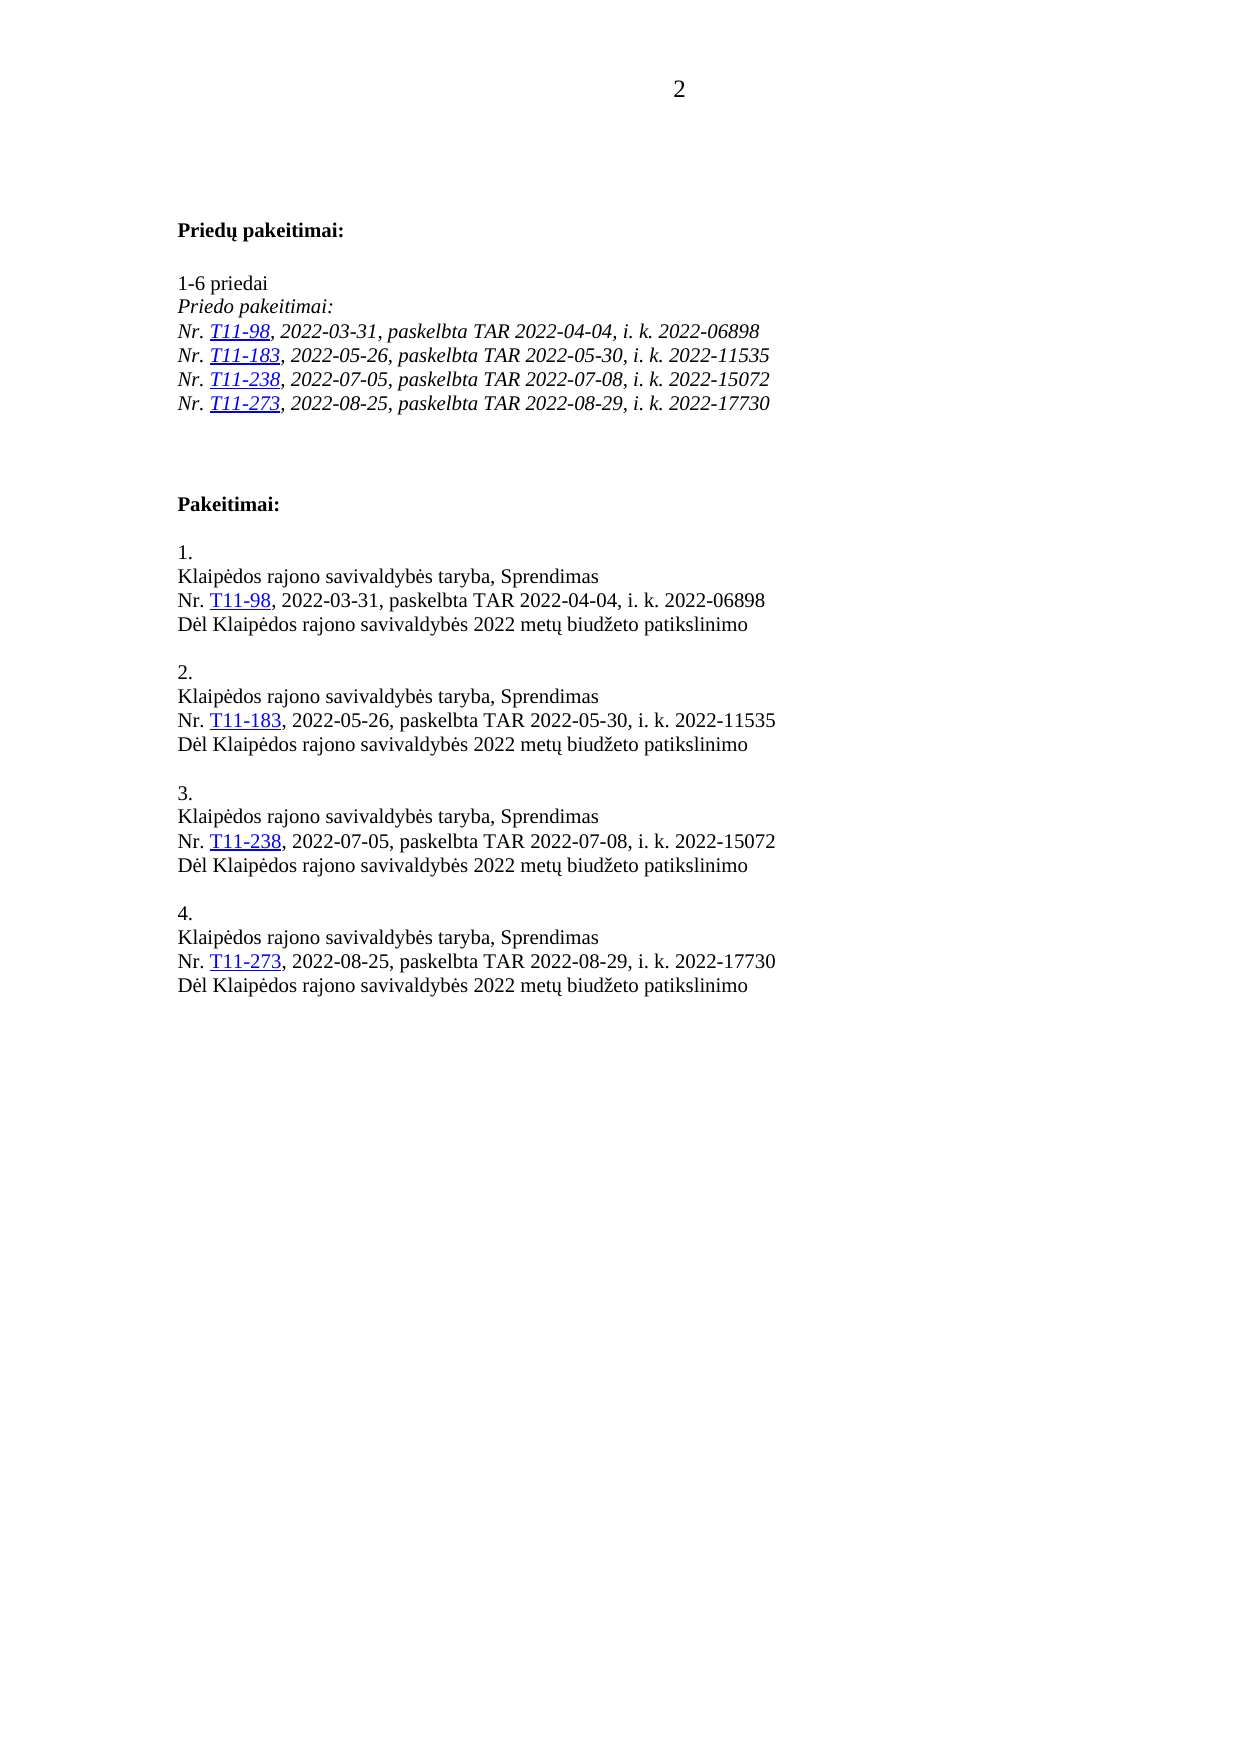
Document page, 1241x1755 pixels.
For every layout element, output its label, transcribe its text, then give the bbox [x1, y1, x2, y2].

text Dėl Klaipėdos rajono savivaldybės 2022 metų biudžeto patikslinimo [177, 853, 1181, 877]
text Nr. T11-238, 2022-07-05, paskelbta TAR 2022-07-08, i. k. 2022-15072 [177, 828, 1181, 853]
text 1. [177, 540, 1181, 564]
text 3. [177, 780, 1181, 804]
text Priedo pakeitimai: [177, 294, 1181, 318]
text Nr. T11-183, 2022-05-26, paskelbta TAR 2022-05-30, i. k. 2022-11535 [177, 708, 1181, 732]
text 4. [177, 901, 1181, 925]
text Pakeitimai: [177, 492, 1181, 516]
text 2. [177, 660, 1181, 684]
text Nr. T11-98, 2022-03-31, paskelbta TAR 2022-04-04, i. k. 2022-06898 [177, 588, 1181, 612]
text Priedų pakeitimai: [177, 218, 1181, 242]
text Dėl Klaipėdos rajono savivaldybės 2022 metų biudžeto patikslinimo [177, 973, 1181, 997]
text Klaipėdos rajono savivaldybės taryba, Sprendimas [177, 804, 1181, 828]
text Nr. T11-273, 2022-08-25, paskelbta TAR 2022-08-29, i. k. 2022-17730 [177, 949, 1181, 973]
text 1-6 priedai [177, 270, 1181, 294]
text Nr. T11-183, 2022-05-26, paskelbta TAR 2022-05-30, i. k. 2022-11535 [177, 343, 1181, 367]
text Nr. T11-238, 2022-07-05, paskelbta TAR 2022-07-08, i. k. 2022-15072 [177, 367, 1181, 391]
text Nr. T11-98, 2022-03-31, paskelbta TAR 2022-04-04, i. k. 2022-06898 [177, 318, 1181, 343]
text Klaipėdos rajono savivaldybės taryba, Sprendimas [177, 684, 1181, 708]
text Klaipėdos rajono savivaldybės taryba, Sprendimas [177, 564, 1181, 588]
text Dėl Klaipėdos rajono savivaldybės 2022 metų biudžeto patikslinimo [177, 732, 1181, 756]
text Dėl Klaipėdos rajono savivaldybės 2022 metų biudžeto patikslinimo [177, 612, 1181, 636]
text Klaipėdos rajono savivaldybės taryba, Sprendimas [177, 925, 1181, 949]
text Nr. T11-273, 2022-08-25, paskelbta TAR 2022-08-29, i. k. 2022-17730 [177, 391, 1181, 415]
